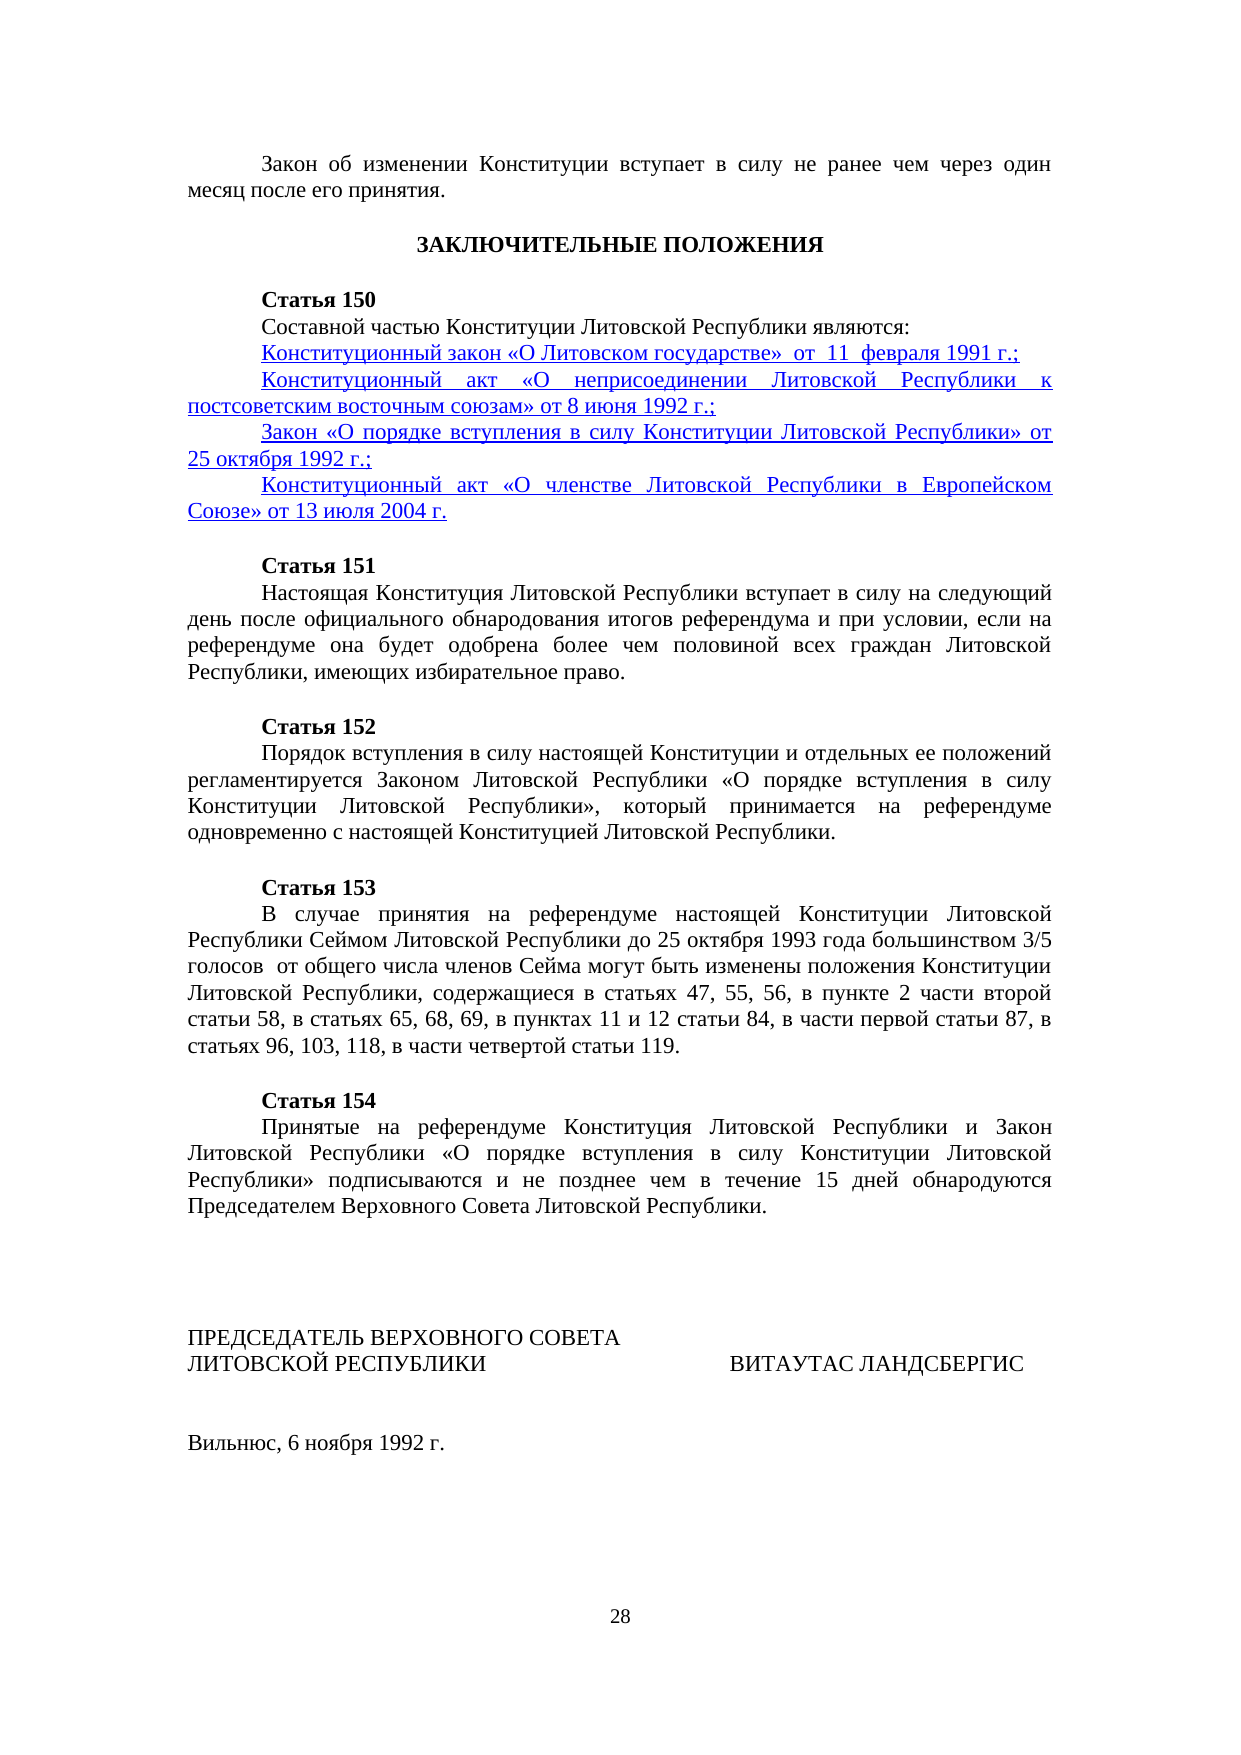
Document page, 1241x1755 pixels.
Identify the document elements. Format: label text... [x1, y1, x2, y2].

text Статья 153 [187, 873, 1053, 900]
text Статья 154 [187, 1087, 1053, 1113]
text ЛИТОВСКОЙ РЕСПУБЛИКИ ВИТАУТАС ЛАНДСБЕРГИС [187, 1350, 1053, 1377]
text ЗАКЛЮЧИТЕЛЬНЫЕ ПОЛОЖЕНИЯ [187, 231, 1053, 258]
text Составной частью Конституции Литовской Республики являются: [187, 313, 1053, 339]
text Принятые на референдуме Конституция Литовской Республики и Закон Литовской Республики «О порядке вступления в силу Конституции Литовской Республики» подписываются и не позднее чем в течение 15 дней обнародуются Председателем Верховного Совета Литовской Республики. [187, 1113, 1053, 1218]
text Порядок вступления в силу настоящей Конституции и отдельных ее положений регламентируется Законом Литовской Республики «О порядке вступления в силу Конституции Литовской Республики», который принимается на референдуме одновременно с настоящей Конституцией Литовской Республики. [187, 739, 1053, 845]
text В случае принятия на референдуме настоящей Конституции Литовской Республики Сеймом Литовской Республики до 25 октября 1993 года большинством 3/5 голосов от общего числа членов Сейма могут быть изменены положения Конституции Литовской Республики, содержащиеся в статьях 47, 55, 56, в пункте 2 части второй статьи 58, в статьях 65, 68, 69, в пунктах 11 и 12 статьи 84, в части первой статьи 87, в статьях 96, 103, 118, в части четвертой статьи 119. [187, 900, 1053, 1058]
text Конституционный акт «О членстве Литовской Республики в Европейском Союзе» от 13 июля 2004 г. [187, 471, 1053, 524]
text Настоящая Конституция Литовской Республики вступает в силу на следующий день после официального обнародования итогов референдума и при условии, если на референдуме она будет одобрена более чем половиной всех граждан Литовской Республики, имеющих избирательное право. [187, 579, 1053, 684]
text Статья 152 [187, 713, 1053, 739]
text Закон об изменении Конституции вступает в силу не ранее чем через один месяц после его принятия. [187, 150, 1053, 203]
text ПРЕДСЕДАТЕЛЬ ВЕРХОВНОГО СОВЕТА [187, 1324, 1053, 1350]
text Закон «О порядке вступления в силу Конституции Литовской Республики» от 25 октября 1992 г.; [187, 418, 1053, 471]
text Статья 150 [187, 287, 1053, 313]
text Конституционный акт «О неприсоединении Литовской Республики к постсоветским восточным союзам» от 8 июня 1992 г.; [187, 366, 1053, 418]
text Статья 151 [187, 552, 1053, 579]
text Конституционный закон «О Литовском государстве» от 11 февраля 1991 г.; [187, 339, 1053, 366]
text Вильнюс, 6 ноября 1992 г. [187, 1429, 1053, 1456]
